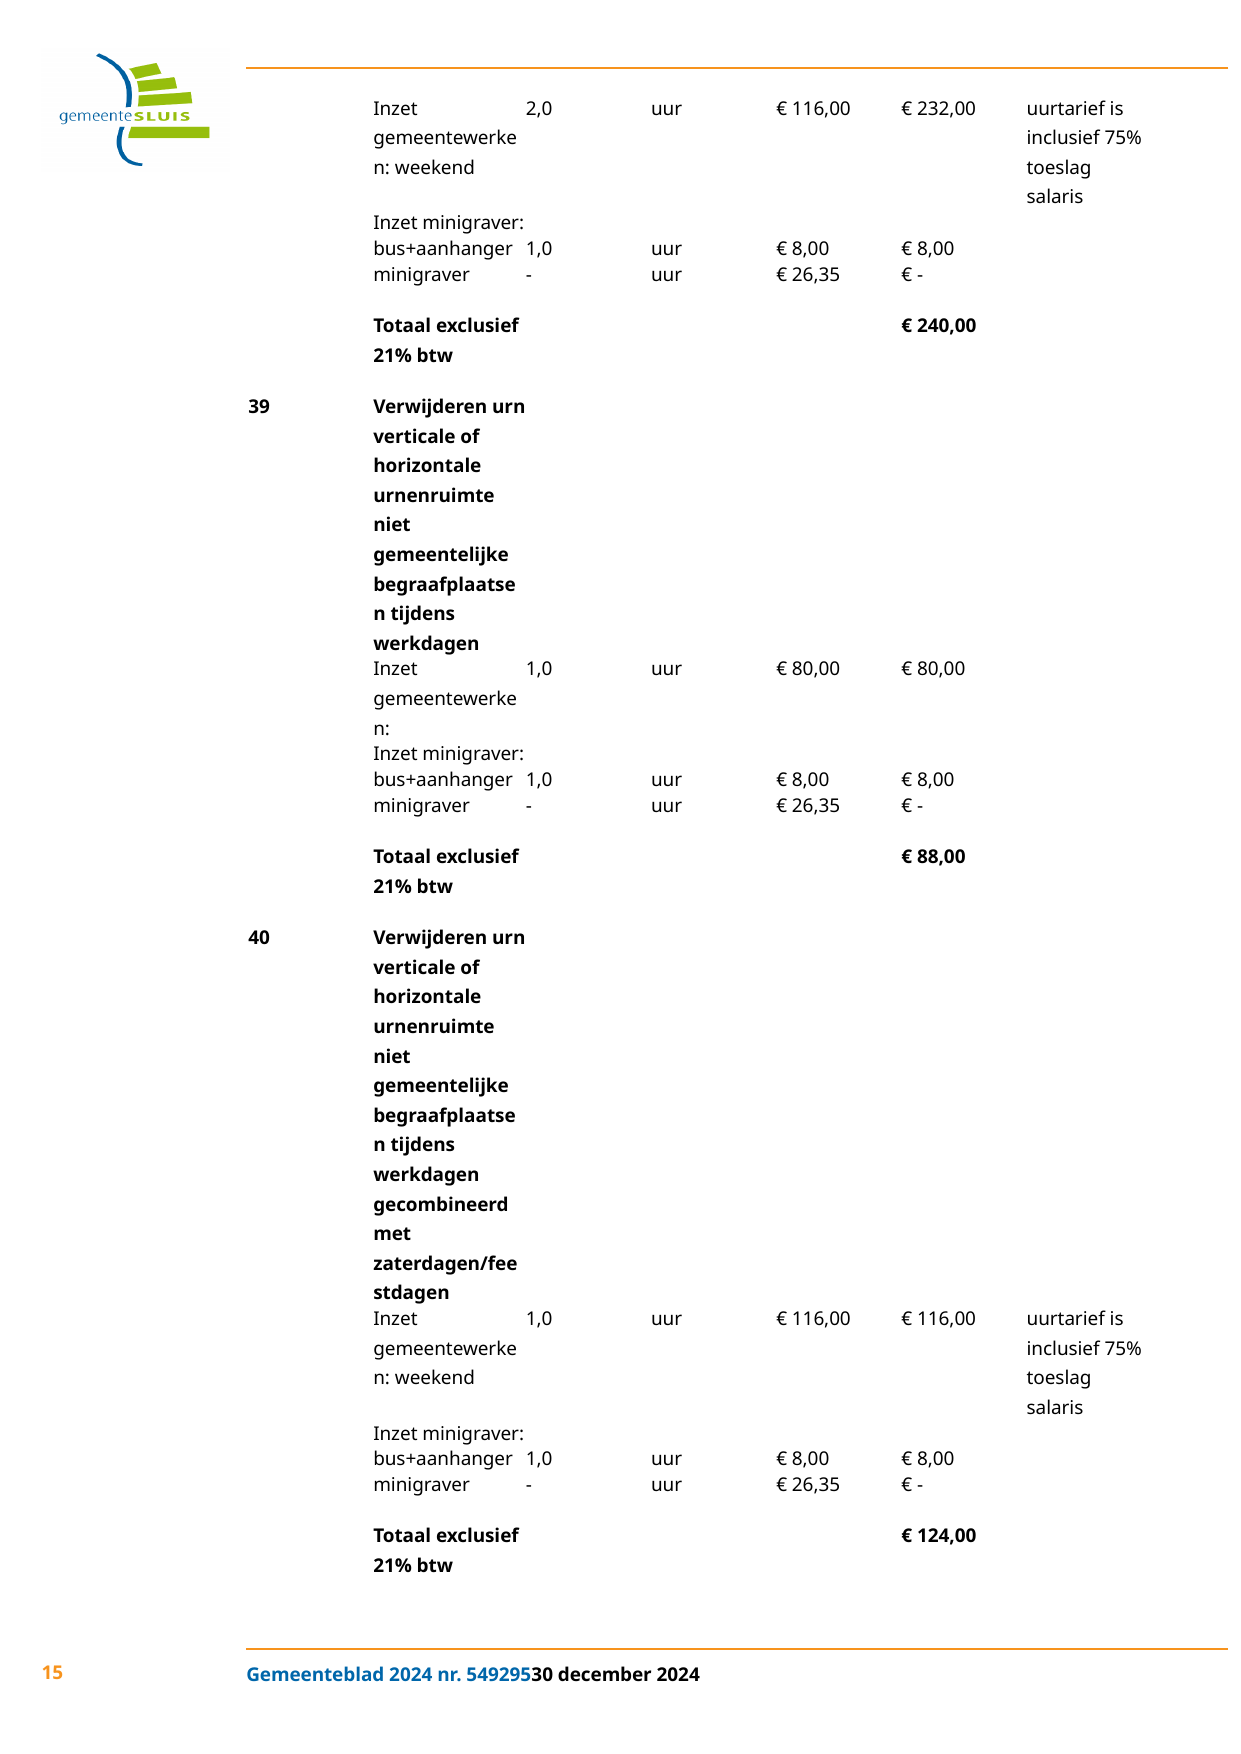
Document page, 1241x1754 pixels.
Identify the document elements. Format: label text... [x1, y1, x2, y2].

table_cell - [526, 792, 651, 818]
table_cell € 8,00 [901, 1445, 1026, 1471]
table_cell [1026, 368, 1152, 393]
table_cell [651, 899, 776, 924]
table_cell [776, 368, 901, 393]
table_cell [901, 1578, 1026, 1604]
table_cell [373, 1578, 526, 1604]
table_cell 1,0 [526, 656, 651, 741]
table_cell uurtarief is inclusief 75% toeslag salaris [1026, 1305, 1152, 1420]
table_cell [248, 818, 373, 843]
table_cell [1026, 312, 1152, 367]
table_cell € 232,00 [901, 95, 1026, 209]
table_cell uur [651, 1471, 776, 1497]
table_cell [1026, 1578, 1152, 1604]
table_cell [1026, 1471, 1152, 1497]
table_cell € 8,00 [776, 1445, 901, 1471]
table_cell [651, 393, 776, 656]
table_cell [776, 1578, 901, 1604]
table_cell [373, 368, 526, 393]
table_cell minigraver [373, 792, 526, 818]
table_cell minigraver [373, 1471, 526, 1497]
table_cell [776, 844, 901, 899]
table_cell [651, 741, 776, 766]
table_cell 2,0 [526, 95, 651, 209]
table_cell uur [651, 792, 776, 818]
table_cell € 26,35 [776, 261, 901, 286]
table_cell [901, 368, 1026, 393]
table_cell [651, 844, 776, 899]
table_cell [776, 209, 901, 235]
table_cell 1,0 [526, 1445, 651, 1471]
table_cell [248, 656, 373, 741]
table_cell [1026, 1445, 1152, 1471]
table_cell [526, 209, 651, 235]
table_cell [651, 1420, 776, 1445]
table_cell € 8,00 [776, 235, 901, 261]
table_cell [248, 368, 373, 393]
table_cell 1,0 [526, 766, 651, 792]
table_cell [651, 1497, 776, 1523]
table_cell [1026, 286, 1152, 312]
table_cell [526, 741, 651, 766]
table_cell uur [651, 1445, 776, 1471]
table_cell [248, 286, 373, 312]
table_cell [248, 235, 373, 261]
table_cell [526, 312, 651, 367]
table_cell uur [651, 1305, 776, 1420]
table_cell € 26,35 [776, 1471, 901, 1497]
table_cell [248, 1523, 373, 1578]
table_cell [248, 1445, 373, 1471]
table_cell - [526, 1471, 651, 1497]
table_cell [901, 209, 1026, 235]
table_cell [776, 818, 901, 843]
table_cell Inzet gemeentewerken: weekend [373, 1305, 526, 1420]
table_cell Totaal exclusief 21% btw [373, 844, 526, 899]
table_cell [526, 899, 651, 924]
table_cell [901, 286, 1026, 312]
table_cell [776, 899, 901, 924]
table_cell [776, 1497, 901, 1523]
table_cell uurtarief is inclusief 75% toeslag salaris [1026, 95, 1152, 209]
picture [41, 47, 231, 172]
table_cell [1026, 1497, 1152, 1523]
table_cell [1026, 925, 1152, 1305]
table_cell [1026, 656, 1152, 741]
table_cell [776, 1420, 901, 1445]
table_cell [1026, 792, 1152, 818]
table_cell [776, 1523, 901, 1578]
table_cell [1026, 209, 1152, 235]
table_cell [248, 792, 373, 818]
table_cell Inzet gemeentewerken: weekend [373, 95, 526, 209]
table_cell [901, 925, 1026, 1305]
table_cell [1026, 818, 1152, 843]
table_cell [248, 1471, 373, 1497]
table_cell uur [651, 235, 776, 261]
table_cell € 80,00 [776, 656, 901, 741]
table_cell [248, 741, 373, 766]
table_cell [651, 1523, 776, 1578]
table_cell 40 [248, 925, 373, 1305]
table_cell [1026, 261, 1152, 286]
table_cell € 26,35 [776, 792, 901, 818]
table_cell € 88,00 [901, 844, 1026, 899]
table_cell [526, 818, 651, 843]
table_cell [248, 899, 373, 924]
table_cell [1026, 899, 1152, 924]
table_cell [901, 393, 1026, 656]
table_cell Inzet minigraver: [373, 209, 526, 235]
table_cell [373, 1497, 526, 1523]
table_cell [526, 1497, 651, 1523]
table_cell € 8,00 [776, 766, 901, 792]
table_cell € 8,00 [901, 235, 1026, 261]
table_cell [526, 1578, 651, 1604]
table_cell [776, 741, 901, 766]
table_cell [901, 741, 1026, 766]
table_cell [248, 766, 373, 792]
table_cell [776, 393, 901, 656]
table_cell € - [901, 261, 1026, 286]
table_cell minigraver [373, 261, 526, 286]
table_cell [248, 1497, 373, 1523]
table_cell [651, 209, 776, 235]
table_cell [1026, 393, 1152, 656]
table_cell [901, 818, 1026, 843]
table_cell € 240,00 [901, 312, 1026, 367]
table_cell € 80,00 [901, 656, 1026, 741]
table_cell [526, 1523, 651, 1578]
table_cell [373, 286, 526, 312]
table_cell [1026, 1420, 1152, 1445]
table_cell [248, 95, 373, 209]
table_cell [776, 312, 901, 367]
table_cell € - [901, 792, 1026, 818]
table_cell [776, 286, 901, 312]
table_cell uur [651, 766, 776, 792]
table_cell [901, 1497, 1026, 1523]
table_cell [1026, 235, 1152, 261]
table_cell € 116,00 [901, 1305, 1026, 1420]
table_cell [1026, 741, 1152, 766]
table_cell uur [651, 95, 776, 209]
table_cell [248, 844, 373, 899]
table_cell [526, 286, 651, 312]
table_cell bus+aanhanger [373, 766, 526, 792]
table_cell Verwijderen urn verticale of horizontale urnenruimte niet gemeentelijke begraafplaatsen tijdens werkdagen [373, 393, 526, 656]
table_cell [1026, 1523, 1152, 1578]
table_cell Totaal exclusief 21% btw [373, 312, 526, 367]
table_cell [776, 925, 901, 1305]
table_cell [248, 1305, 373, 1420]
table_cell uur [651, 261, 776, 286]
table_cell [651, 1578, 776, 1604]
table_cell [373, 899, 526, 924]
table_cell [1026, 766, 1152, 792]
table_cell € 8,00 [901, 766, 1026, 792]
table_cell € 124,00 [901, 1523, 1026, 1578]
table_cell [248, 261, 373, 286]
table_cell [526, 393, 651, 656]
table_cell Inzet gemeentewerken: [373, 656, 526, 741]
table_cell [901, 899, 1026, 924]
table_cell 1,0 [526, 235, 651, 261]
table_cell € - [901, 1471, 1026, 1497]
table_cell Totaal exclusief 21% btw [373, 1523, 526, 1578]
table_cell - [526, 261, 651, 286]
table_cell 39 [248, 393, 373, 656]
table_cell [901, 1420, 1026, 1445]
table_cell [248, 1578, 373, 1604]
table_cell [651, 312, 776, 367]
table_cell [651, 818, 776, 843]
table_cell Inzet minigraver: [373, 1420, 526, 1445]
table_cell [248, 1420, 373, 1445]
table_cell [526, 844, 651, 899]
table_cell uur [651, 656, 776, 741]
table_cell [651, 286, 776, 312]
table_cell Inzet minigraver: [373, 741, 526, 766]
table_cell € 116,00 [776, 95, 901, 209]
table_cell [373, 818, 526, 843]
table_cell bus+aanhanger [373, 235, 526, 261]
table_cell [248, 312, 373, 367]
table_cell [1026, 844, 1152, 899]
table_cell Verwijderen urn verticale of horizontale urnenruimte niet gemeentelijke begraafplaatsen tijdens werkdagen gecombineerd met zaterdagen/feestdagen [373, 925, 526, 1305]
table_cell [651, 925, 776, 1305]
table_cell € 116,00 [776, 1305, 901, 1420]
table_cell [526, 1420, 651, 1445]
table_cell bus+aanhanger [373, 1445, 526, 1471]
table_cell [651, 368, 776, 393]
table_cell 1,0 [526, 1305, 651, 1420]
table_cell [526, 368, 651, 393]
table_cell [526, 925, 651, 1305]
table_cell [248, 209, 373, 235]
